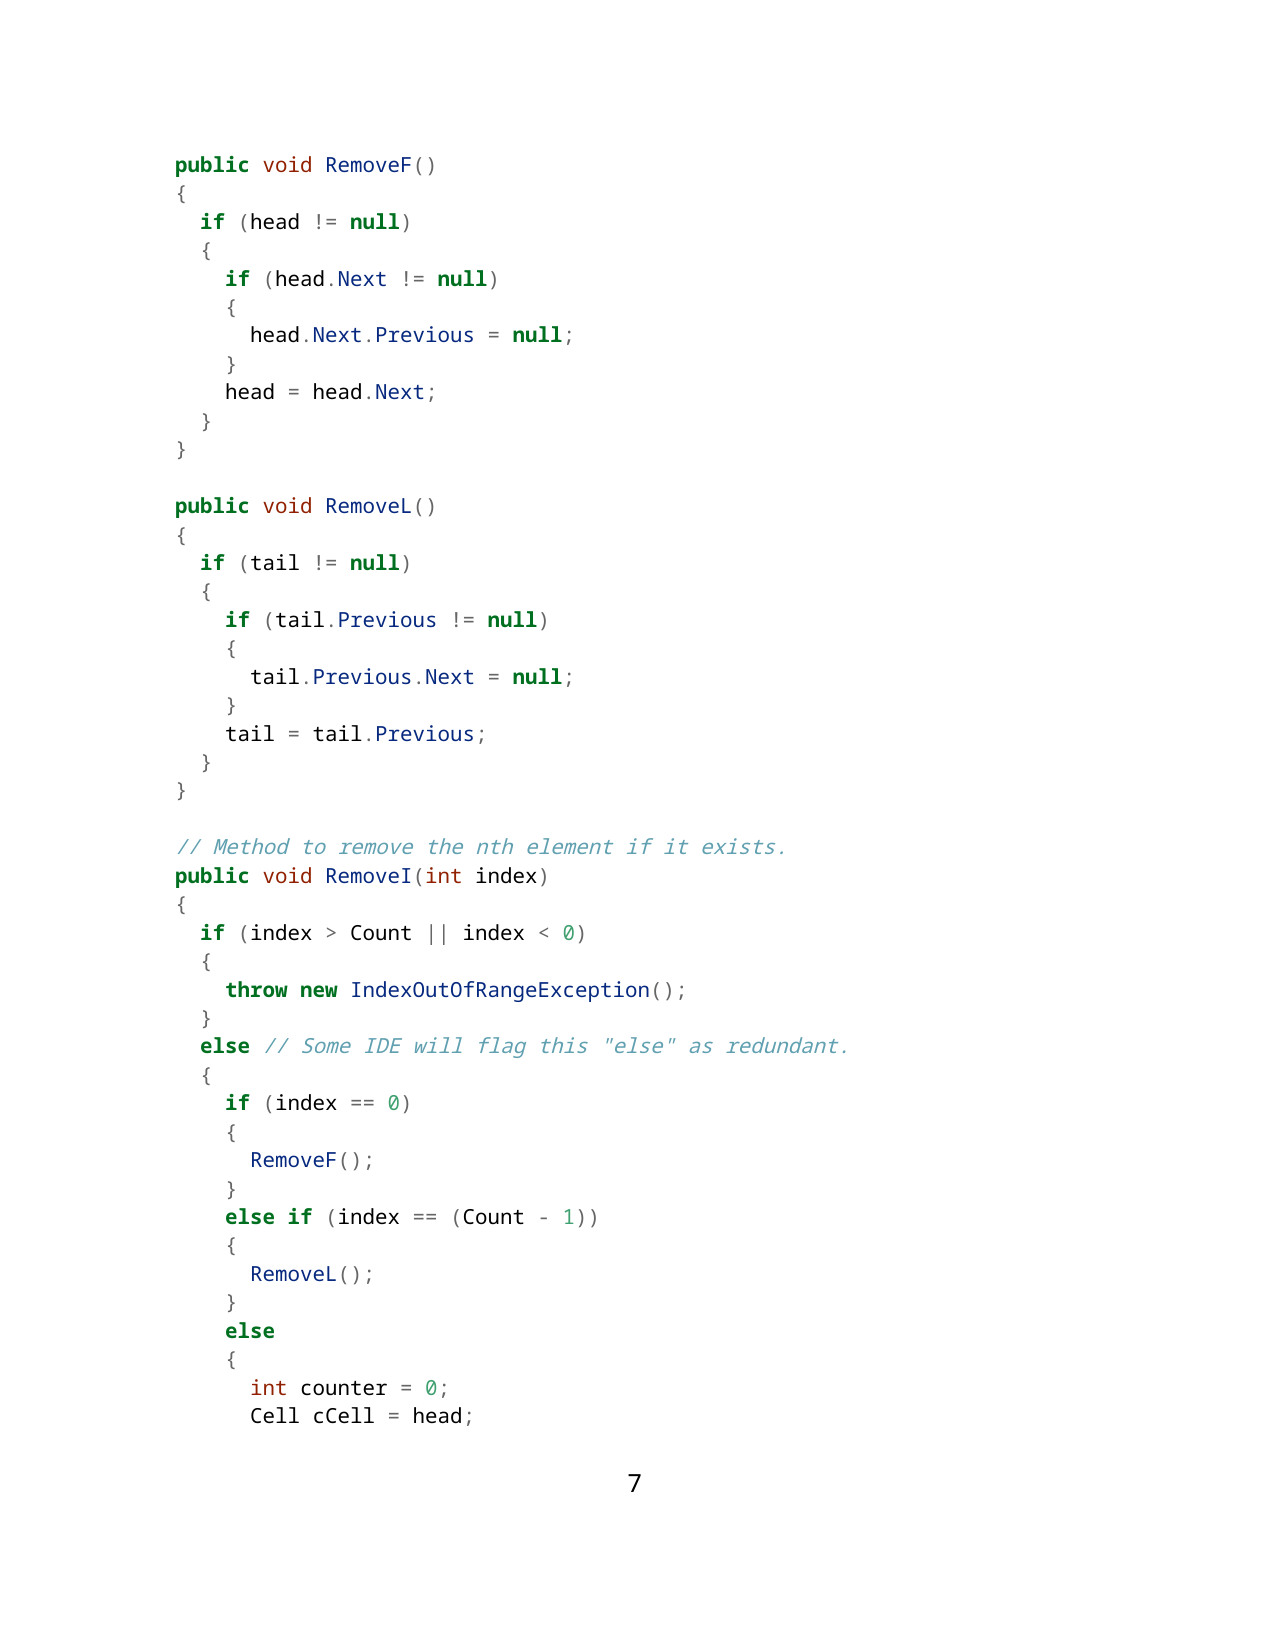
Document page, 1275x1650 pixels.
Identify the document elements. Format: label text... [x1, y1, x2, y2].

text if (head != null) [150, 207, 1125, 235]
text RemoveF(); [150, 1145, 1125, 1174]
text if (tail.Previous != null) [150, 605, 1125, 633]
text if (tail != null) [150, 548, 1125, 577]
text { [150, 946, 1125, 975]
text { [150, 292, 1125, 321]
text { [150, 1344, 1125, 1373]
text { [150, 889, 1125, 918]
text else if (index == (Count - 1)) [150, 1202, 1125, 1231]
text } [150, 349, 1125, 377]
text { [150, 633, 1125, 662]
text head.Next.Previous = null; [150, 321, 1125, 349]
text public void RemoveI(int index) [150, 861, 1125, 889]
text } [150, 690, 1125, 719]
text { [150, 1060, 1125, 1088]
text if (head.Next != null) [150, 264, 1125, 292]
text public void RemoveL() [150, 491, 1125, 520]
text public void RemoveF() [150, 150, 1125, 178]
text RemoveL(); [150, 1259, 1125, 1287]
text } [150, 1174, 1125, 1202]
text } [150, 406, 1125, 434]
text int counter = 0; [150, 1373, 1125, 1401]
text { [150, 520, 1125, 548]
text } [150, 1003, 1125, 1032]
text // Method to remove the nth element if it exists. [150, 832, 1125, 861]
text else // Some IDE will flag this "else" as redundant. [150, 1032, 1125, 1060]
text throw new IndexOutOfRangeException(); [150, 975, 1125, 1003]
text } [150, 1287, 1125, 1316]
text { [150, 235, 1125, 264]
text if (index == 0) [150, 1088, 1125, 1117]
text } [150, 434, 1125, 463]
text else [150, 1316, 1125, 1344]
text tail.Previous.Next = null; [150, 662, 1125, 690]
text tail = tail.Previous; [150, 719, 1125, 747]
text { [150, 1117, 1125, 1145]
text Cell cCell = head; [150, 1401, 1125, 1430]
text { [150, 178, 1125, 207]
text head = head.Next; [150, 377, 1125, 406]
text } [150, 747, 1125, 776]
text { [150, 1231, 1125, 1259]
text { [150, 577, 1125, 605]
text if (index > Count || index < 0) [150, 918, 1125, 946]
text } [150, 776, 1125, 804]
